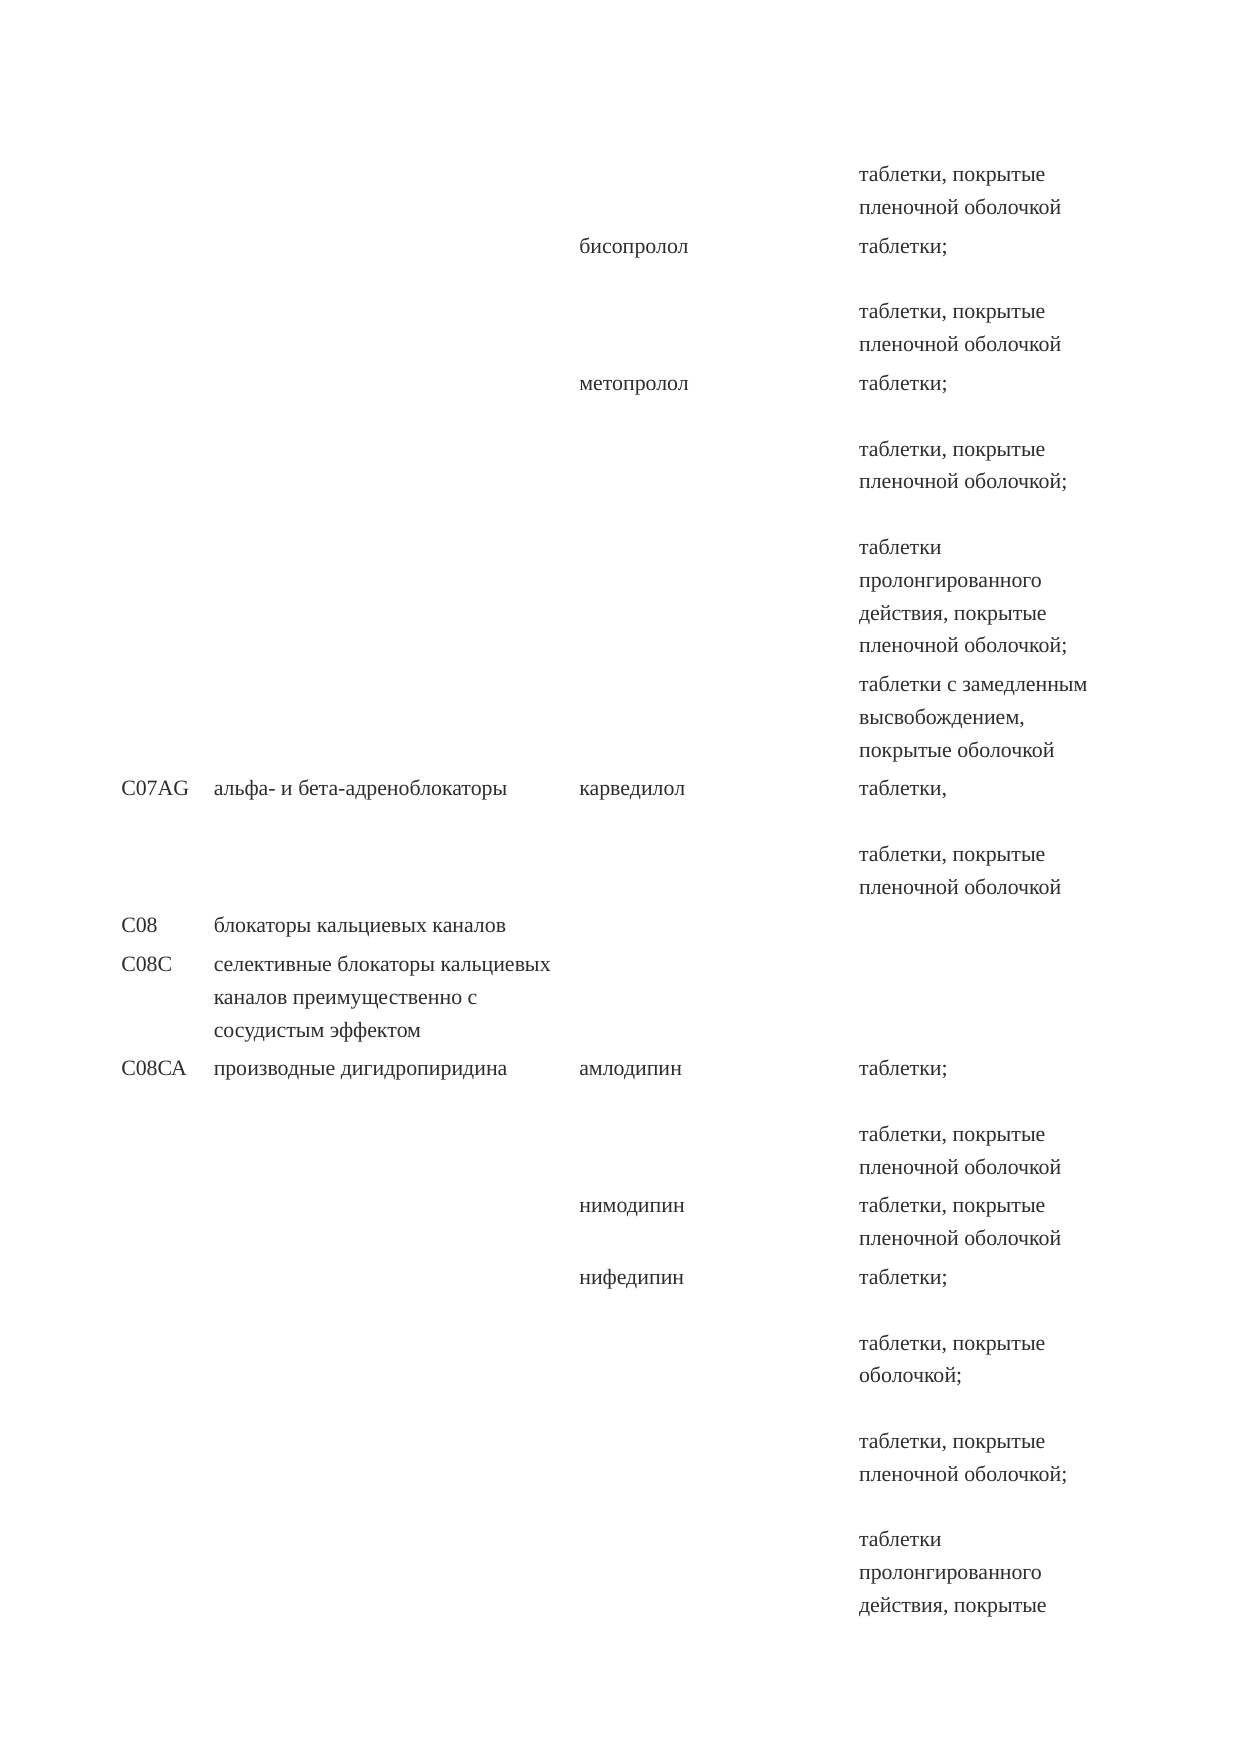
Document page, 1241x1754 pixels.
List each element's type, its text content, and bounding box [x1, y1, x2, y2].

table_cell [1106, 1182, 1122, 1253]
table_cell таблетки, покрытые пленочной оболочкой [856, 1182, 1106, 1253]
table_cell [211, 223, 576, 359]
table_cell [118, 223, 211, 359]
table_cell амлодипин [576, 1045, 856, 1182]
table_cell таблетки; таблетки, покрытые пленочной оболочкой [856, 223, 1106, 359]
table_cell [1106, 360, 1122, 661]
table_cell [118, 360, 211, 661]
table_cell [1106, 1045, 1122, 1182]
table_cell [1106, 902, 1122, 941]
table_cell таблетки, покрытые пленочной оболочкой [856, 118, 1106, 222]
table_cell C07AG [118, 765, 211, 902]
table_cell [1106, 765, 1122, 902]
table_cell метопролол [576, 360, 856, 661]
table_cell таблетки, таблетки, покрытые пленочной оболочкой [856, 765, 1106, 902]
table_cell [211, 360, 576, 661]
table_cell [1106, 941, 1122, 1045]
table_cell блокаторы кальциевых каналов [211, 902, 576, 941]
table_cell производные дигидропиридина [211, 1045, 576, 1182]
table_cell таблетки; таблетки, покрытые пленочной оболочкой; таблетки пролонгированного действия, покрытые пленочной оболочкой; [856, 360, 1106, 661]
table_cell [211, 1182, 576, 1253]
table_cell [1106, 1254, 1122, 1620]
table_cell нимодипин [576, 1182, 856, 1253]
table_cell [1106, 223, 1122, 359]
table_cell [856, 941, 1106, 1045]
table_cell [211, 118, 576, 222]
table_cell [1106, 661, 1122, 765]
table_cell [118, 1182, 211, 1253]
table_cell С08СА [118, 1045, 211, 1182]
table_cell [211, 661, 576, 765]
table_cell нифедипин [576, 1254, 856, 1620]
table_cell [1106, 118, 1122, 222]
table_cell [118, 118, 211, 222]
table_cell альфа- и бета-адреноблокаторы [211, 765, 576, 902]
table_cell [211, 1254, 576, 1620]
table_cell таблетки с замедленным высвобождением, покрытые оболочкой [856, 661, 1106, 765]
table_cell карведилол [576, 765, 856, 902]
table_cell С08 [118, 902, 211, 941]
table_cell [576, 941, 856, 1045]
table_cell [118, 661, 211, 765]
table_cell С08С [118, 941, 211, 1045]
table_cell селективные блокаторы кальциевых каналов преимущественно с сосудистым эффектом [211, 941, 576, 1045]
table_cell [576, 661, 856, 765]
table_cell [118, 1254, 211, 1620]
table_cell таблетки; таблетки, покрытые оболочкой; таблетки, покрытые пленочной оболочкой; таблетки пролонгированного действия, покрытые [856, 1254, 1106, 1620]
table_cell [856, 902, 1106, 941]
table_cell [576, 118, 856, 222]
table_cell бисопролол [576, 223, 856, 359]
table_cell таблетки; таблетки, покрытые пленочной оболочкой [856, 1045, 1106, 1182]
table_cell [576, 902, 856, 941]
